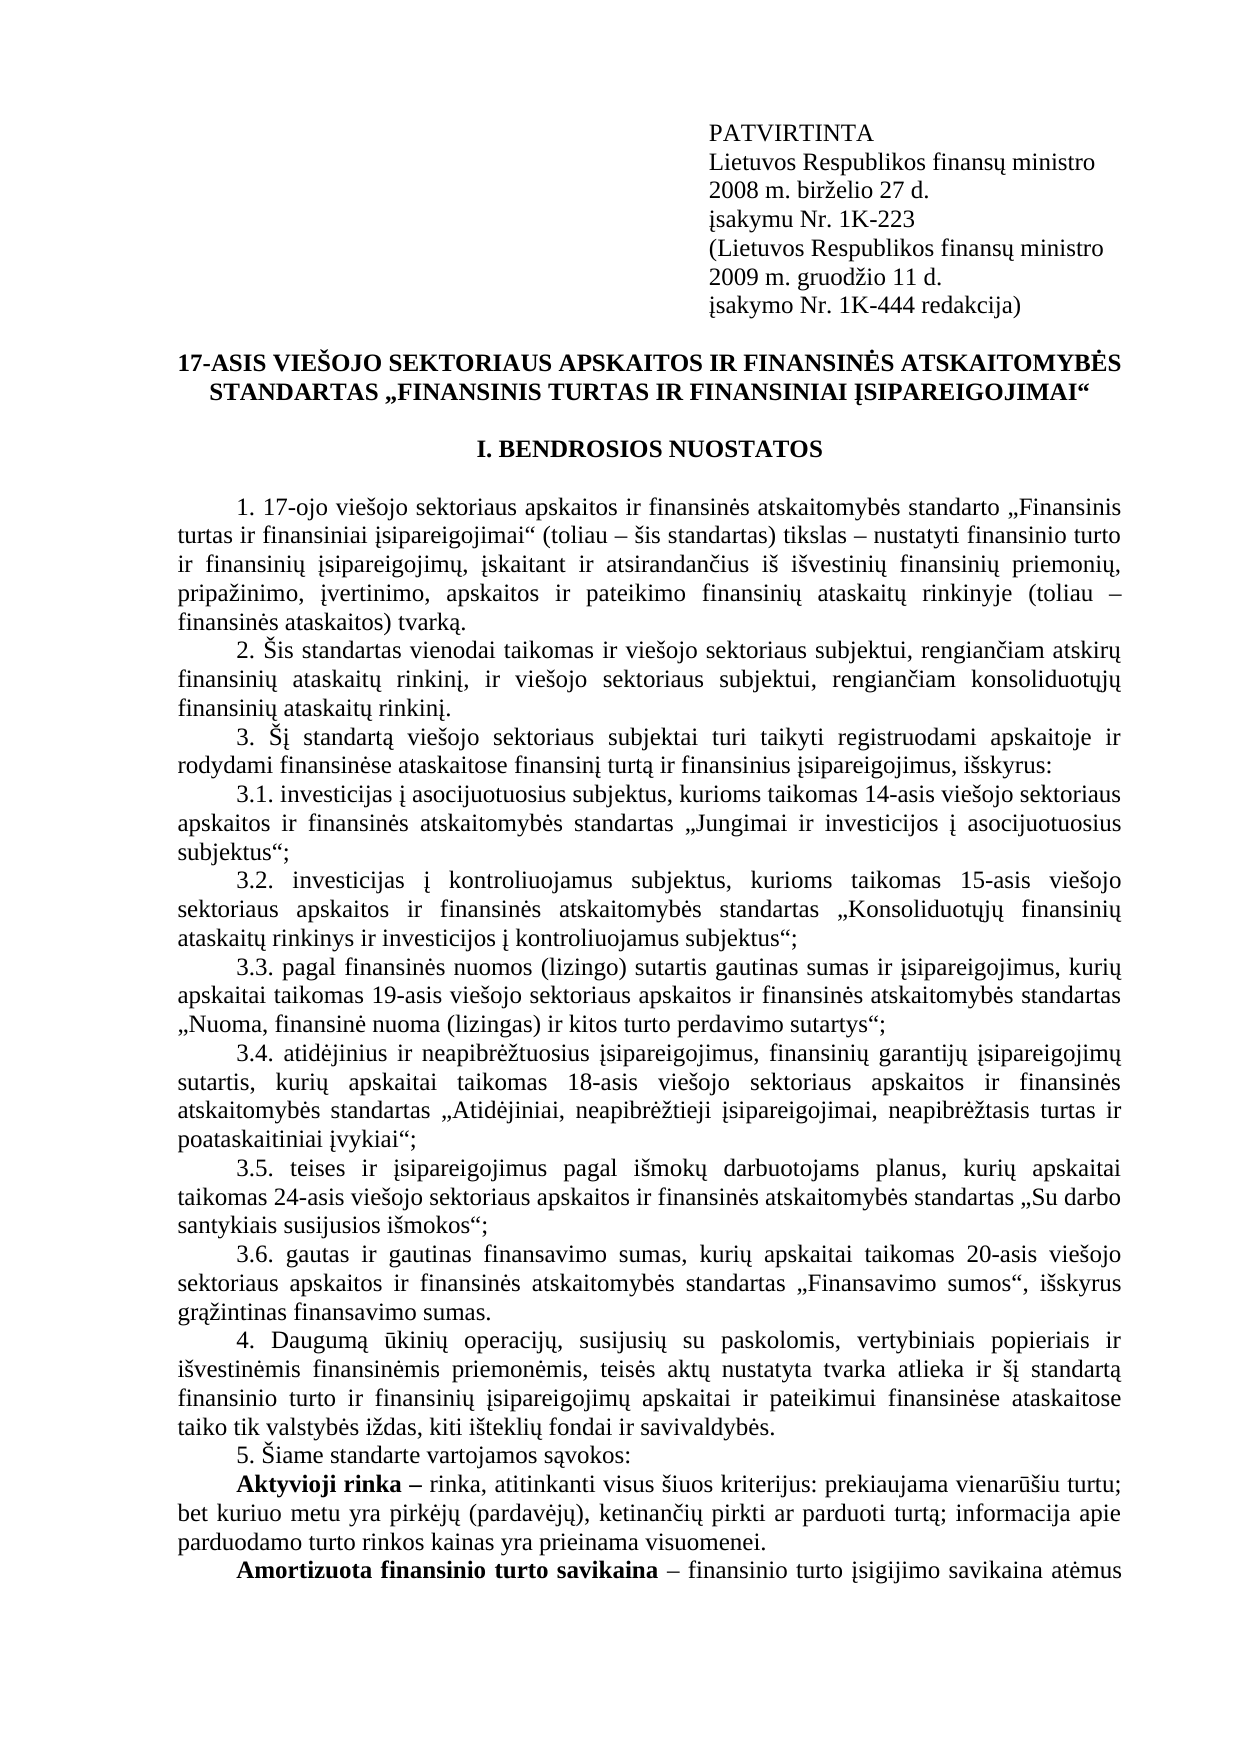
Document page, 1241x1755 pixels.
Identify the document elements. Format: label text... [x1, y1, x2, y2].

text 3.1. investicijas į asocijuotuosius subjektus, kurioms taikomas 14-asis viešojo sektoriaus apskaitos ir finansinės atskaitomybės standartas „Jungimai ir investicijos į asocijuotuosius subjektus“; [177, 779, 1122, 866]
text 1. 17-ojo viešojo sektoriaus apskaitos ir finansinės atskaitomybės standarto „Finansinis turtas ir finansiniai įsipareigojimai“ (toliau – šis standartas) tikslas – nustatyti finansinio turto ir finansinių įsipareigojimų, įskaitant ir atsirandančius iš išvestinių finansinių priemonių, pripažinimo, įvertinimo, apskaitos ir pateikimo finansinių ataskaitų rinkinyje (toliau – finansinės ataskaitos) tvarką. [177, 492, 1122, 636]
text įsakymo Nr. 1K-444 redakcija) [177, 291, 1122, 319]
text 3.3. pagal finansinės nuomos (lizingo) sutartis gautinas sumas ir įsipareigojimus, kurių apskaitai taikomas 19-asis viešojo sektoriaus apskaitos ir finansinės atskaitomybės standartas „Nuoma, finansinė nuoma (lizingas) ir kitos turto perdavimo sutartys“; [177, 952, 1122, 1038]
text Aktyvioji rinka – rinka, atitinkanti visus šiuos kriterijus: prekiaujama vienarūšiu turtu; bet kuriuo metu yra pirkėjų (pardavėjų), ketinančių pirkti ar parduoti turtą; informacija apie parduodamo turto rinkos kainas yra prieinama visuomenei. [177, 1469, 1122, 1556]
text (Lietuvos Respublikos finansų ministro [177, 233, 1122, 262]
text 5. Šiame standarte vartojamos sąvokos: [177, 1441, 1122, 1469]
text PATVIRTINTA [177, 118, 1122, 147]
text 17-ASIS VIEŠOJO SEKTORIAUS APSKAITOS IR FINANSINĖS ATSKAITOMYBĖS STANDARTAS „FINANSINIS TURTAS IR FINANSINIAI ĮSIPAREIGOJIMAI“ [177, 348, 1122, 406]
text įsakymu Nr. 1K-223 [177, 204, 1122, 233]
text Amortizuota finansinio turto savikaina – finansinio turto įsigijimo savikaina atėmus [177, 1556, 1122, 1584]
text 3.2. investicijas į kontroliuojamus subjektus, kurioms taikomas 15-asis viešojo sektoriaus apskaitos ir finansinės atskaitomybės standartas „Konsoliduotųjų finansinių ataskaitų rinkinys ir investicijos į kontroliuojamus subjektus“; [177, 866, 1122, 952]
text 3.4. atidėjinius ir neapibrėžtuosius įsipareigojimus, finansinių garantijų įsipareigojimų sutartis, kurių apskaitai taikomas 18-asis viešojo sektoriaus apskaitos ir finansinės atskaitomybės standartas „Atidėjiniai, neapibrėžtieji įsipareigojimai, neapibrėžtasis turtas ir poataskaitiniai įvykiai“; [177, 1038, 1122, 1153]
text Lietuvos Respublikos finansų ministro [177, 147, 1122, 176]
text 3. Šį standartą viešojo sektoriaus subjektai turi taikyti registruodami apskaitoje ir rodydami finansinėse ataskaitose finansinį turtą ir finansinius įsipareigojimus, išskyrus: [177, 722, 1122, 779]
text 4. Daugumą ūkinių operacijų, susijusių su paskolomis, vertybiniais popieriais ir išvestinėmis finansinėmis priemonėmis, teisės aktų nustatyta tvarka atlieka ir šį standartą finansinio turto ir finansinių įsipareigojimų apskaitai ir pateikimui finansinėse ataskaitose taiko tik valstybės iždas, kiti išteklių fondai ir savivaldybės. [177, 1326, 1122, 1441]
text 3.6. gautas ir gautinas finansavimo sumas, kurių apskaitai taikomas 20-asis viešojo sektoriaus apskaitos ir finansinės atskaitomybės standartas „Finansavimo sumos“, išskyrus grąžintinas finansavimo sumas. [177, 1239, 1122, 1326]
text 2009 m. gruodžio 11 d. [177, 262, 1122, 291]
text 3.5. teises ir įsipareigojimus pagal išmokų darbuotojams planus, kurių apskaitai taikomas 24-asis viešojo sektoriaus apskaitos ir finansinės atskaitomybės standartas „Su darbo santykiais susijusios išmokos“; [177, 1153, 1122, 1239]
text 2008 m. birželio 27 d. [177, 176, 1122, 204]
text 2. Šis standartas vienodai taikomas ir viešojo sektoriaus subjektui, rengiančiam atskirų finansinių ataskaitų rinkinį, ir viešojo sektoriaus subjektui, rengiančiam konsoliduotųjų finansinių ataskaitų rinkinį. [177, 636, 1122, 722]
text I. BENDROSIOS NUOSTATOS [177, 434, 1122, 463]
